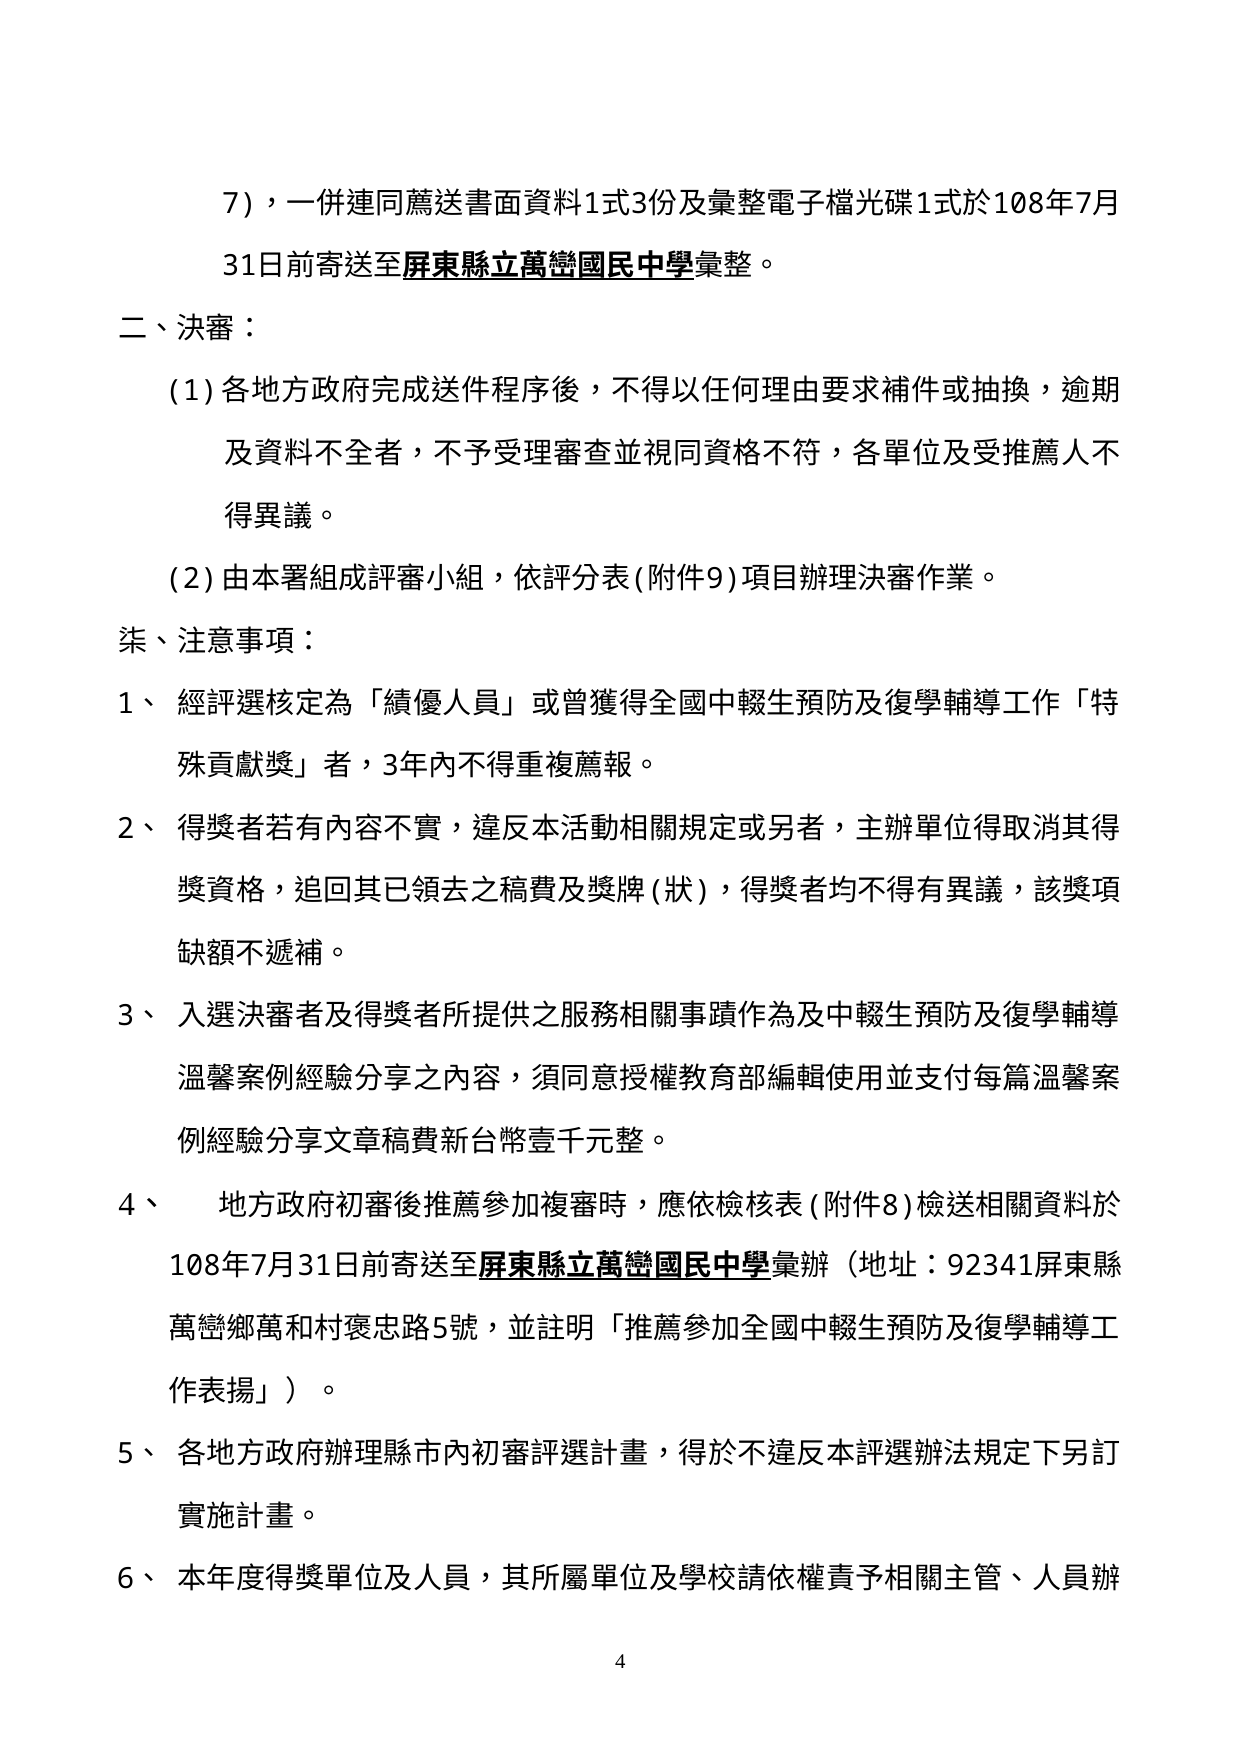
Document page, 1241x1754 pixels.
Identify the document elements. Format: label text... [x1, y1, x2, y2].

list 由本署組成評審小組，依評分表(附件9)項目辦理決審作業。 [165, 534, 1122, 597]
list 經評選核定為「績優人員」或曾獲得全國中輟生預防及復學輔導工作「特殊貢獻獎」者，3年內不得重複薦報。 [117, 659, 1122, 784]
list 7)，一併連同薦送書面資料1式3份及彙整電子檔光碟1式於108年7月31日前寄送至屏東縣立萬巒國民中學彙整。 [162, 159, 1122, 284]
list 入選決審者及得獎者所提供之服務相關事蹟作為及中輟生預防及復學輔導溫馨案例經驗分享之內容，須同意授權教育部編輯使用並支付每篇溫馨案例經驗分享文章稿費新台幣壹千元整。 [117, 972, 1122, 1159]
list 地方政府初審後推薦參加複審時，應依檢核表(附件8)檢送相關資料於108年7月31日前寄送至屏東縣立萬巒國民中學彙辦（地址：92341屏東縣萬巒鄉萬和村褒忠路5號，並註明「推薦參加全國中輟生預防及復學輔導工作表揚」）。 [118, 1159, 1122, 1409]
list 各地方政府辦理縣市內初審評選計畫，得於不違反本評選辦法規定下另訂實施計畫。 [117, 1409, 1122, 1534]
list 各地方政府完成送件程序後，不得以任何理由要求補件或抽換，逾期及資料不全者，不予受理審查並視同資格不符，各單位及受推薦人不得異議。 [165, 347, 1122, 534]
list 得獎者若有內容不實，違反本活動相關規定或另者，主辦單位得取消其得獎資格，追回其已領去之稿費及獎牌(狀)，得獎者均不得有異議，該獎項缺額不遞補。 [117, 784, 1122, 972]
text 二、決審： [118, 284, 1122, 347]
list 本年度得獎單位及人員，其所屬單位及學校請依權責予相關主管、人員辦 [117, 1534, 1122, 1597]
list 注意事項： [118, 597, 1122, 659]
